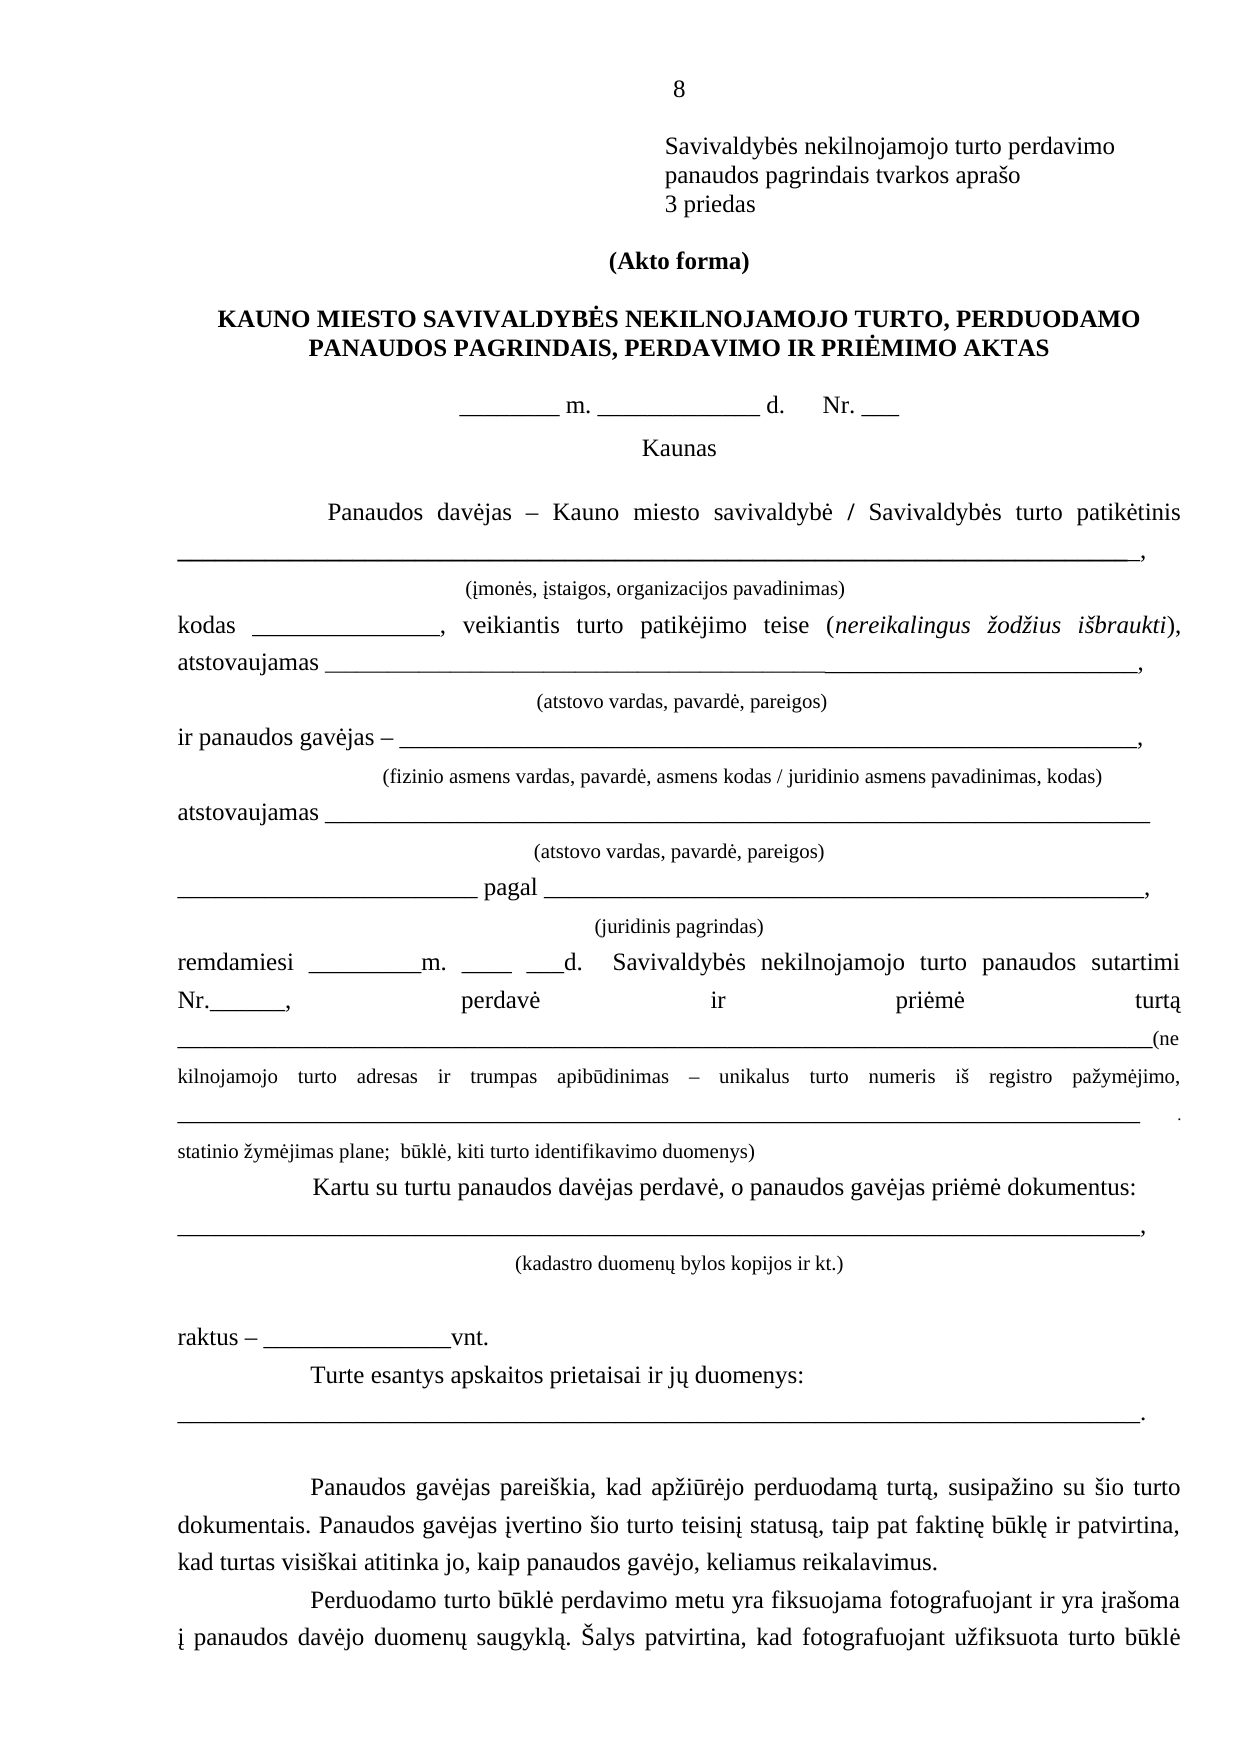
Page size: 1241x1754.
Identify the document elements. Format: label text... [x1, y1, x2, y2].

text (fizinio asmens vardas, pavardė, asmens kodas / juridinio asmens pavadinimas, kodas) [177, 753, 1181, 791]
text (atstovo vardas, pavardė, pareigos) [177, 678, 1181, 716]
text ________________________ pagal ________________________________________________, [177, 866, 1181, 903]
text panaudos pagrindais tvarkos aprašo [664, 160, 1181, 189]
text Kaunas [177, 433, 1181, 462]
text remdamiesi _________m. ____ ___d. Savivaldybės nekilnojamojo turto panaudos sutartimi Nr.______, perdavė ir priėmė turtą ______________________________________________________________________________(nekilnojamojo turto adresas ir trumpas apibūdinimas – unikalus turto numeris iš registro pažymėjimo, _____________________________________________________________________________ . statinio žymėjimas plane; būklė, kiti turto identifikavimo duomenys) [177, 941, 1181, 1166]
text _____________________________________________________________________________. [177, 1391, 1181, 1428]
text ________ m. _____________ d. Nr. ___ [177, 390, 1181, 419]
text Panaudos gavėjas pareiškia, kad apžiūrėjo perduodamą turtą, susipažino su šio turto dokumentais. Panaudos gavėjas įvertino šio turto teisinį statusą, taip pat faktinę būklę ir patvirtina, kad turtas visiškai atitinka jo, kaip panaudos gavėjo, keliamus reikalavimus. [177, 1466, 1181, 1578]
text (įmonės, įstaigos, organizacijos pavadinimas) [177, 566, 1181, 603]
text KAUNO MIESTO SAVIVALDYBĖS NEKILNOJAMOJO TURTO, PERDUODAMO PANAUDOS PAGRINDAIS, PERDAVIMO IR PRIĖMIMO AKTAS [177, 304, 1181, 361]
text raktus – _______________vnt. [177, 1316, 1181, 1353]
text (atstovo vardas, pavardė, pareigos) [177, 828, 1181, 866]
text (Akto forma) [177, 246, 1181, 275]
text (juridinis pagrindas) [177, 903, 1181, 941]
text Turte esantys apskaitos prietaisai ir jų duomenys: [177, 1353, 1181, 1391]
text Perduodamo turto būklė perdavimo metu yra fiksuojama fotografuojant ir yra įrašoma į panaudos davėjo duomenų saugyklą. Šalys patvirtina, kad fotografuojant užfiksuota turto būklė [177, 1578, 1181, 1653]
text Kartu su turtu panaudos davėjas perdavė, o panaudos gavėjas priėmė dokumentus: [177, 1166, 1181, 1203]
text 3 priedas [664, 189, 1181, 218]
text _____________________________________________________________________________, [177, 1203, 1181, 1241]
text kodas _______________, veikiantis turto patikėjimo teise (nereikalingus žodžius išbraukti), atstovaujamas _________________________________________________________________________, [177, 603, 1181, 678]
text Savivaldybės nekilnojamojo turto perdavimo [664, 131, 1181, 160]
text Panaudos davėjas – Kauno miesto savivaldybė / Savivaldybės turto patikėtinis _____________________________________________________________________________, [177, 491, 1181, 566]
text atstovaujamas __________________________________________________________________ [177, 791, 1181, 828]
text ir panaudos gavėjas – ___________________________________________________________, [177, 716, 1181, 753]
text (kadastro duomenų bylos kopijos ir kt.) [177, 1241, 1181, 1278]
